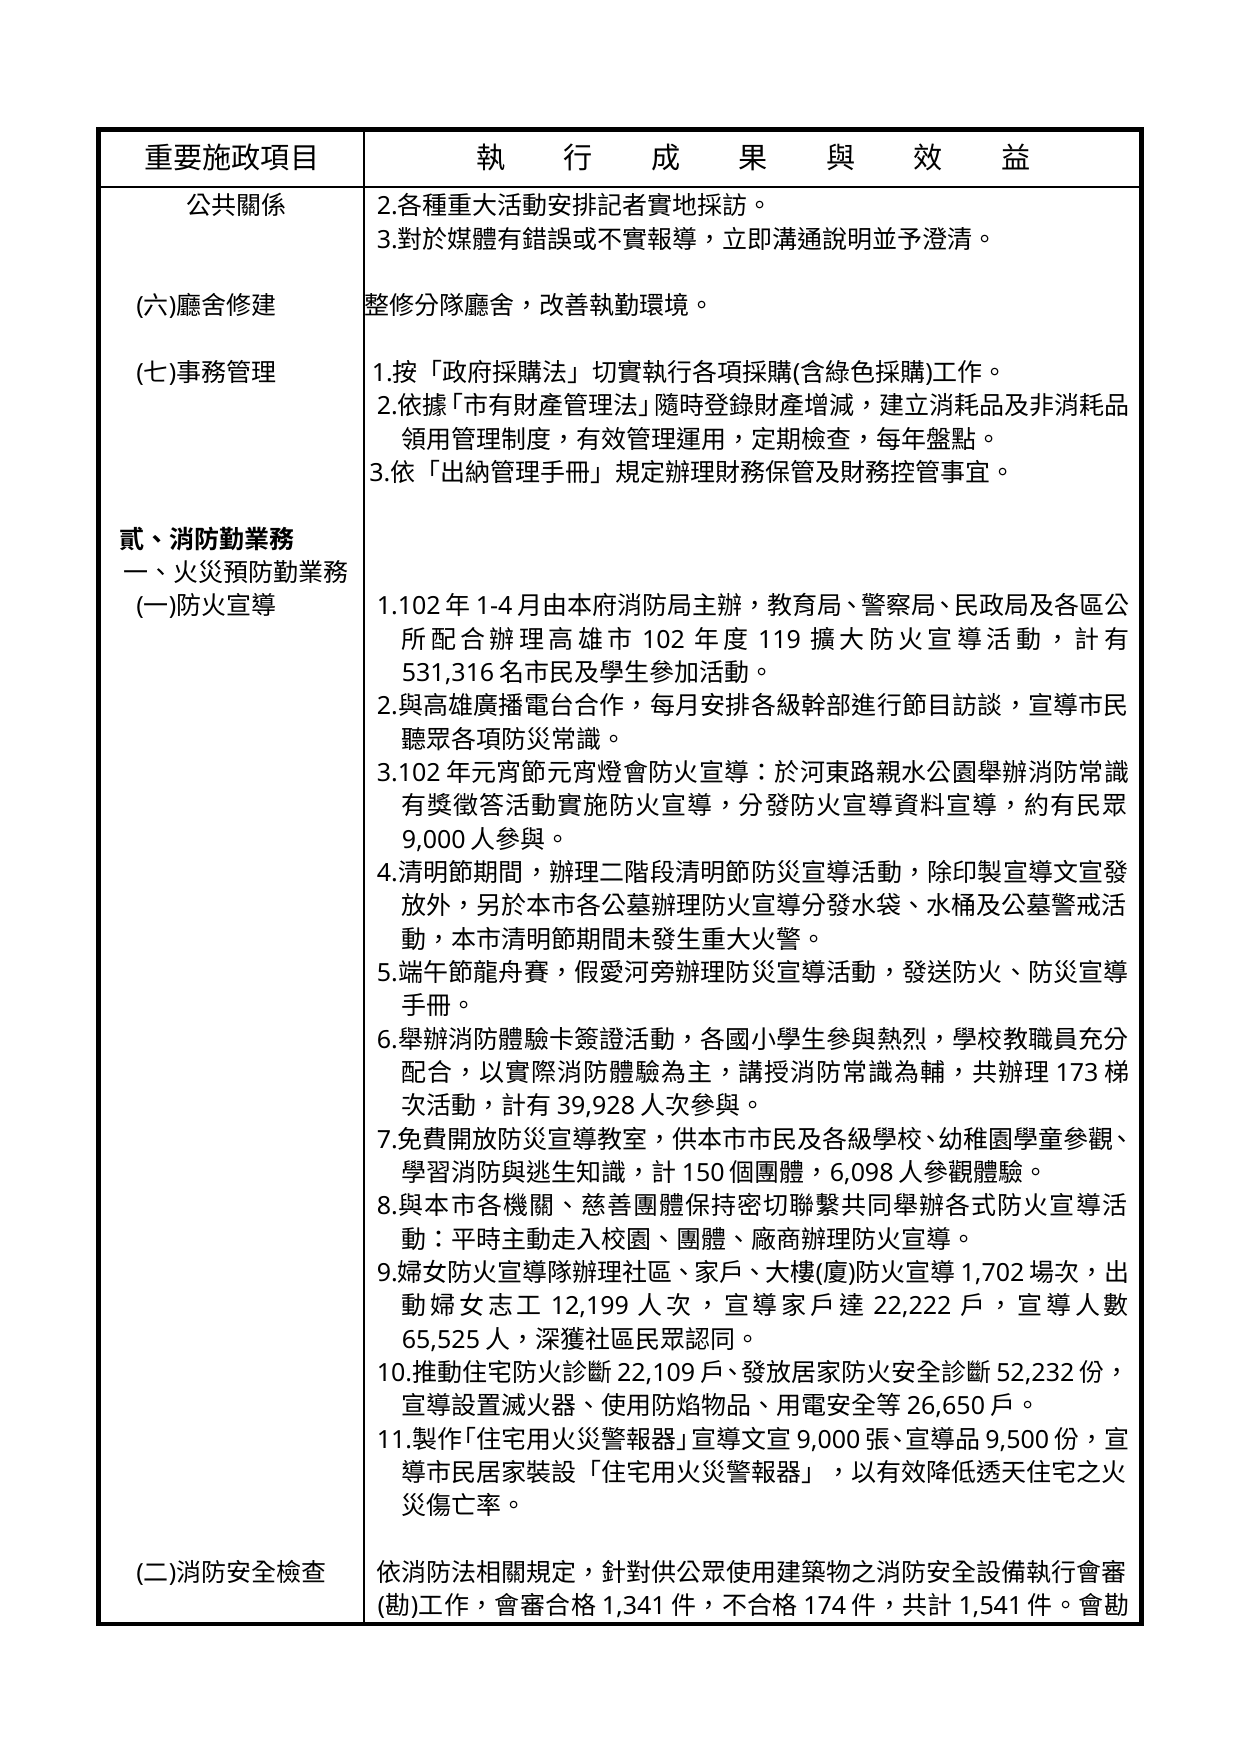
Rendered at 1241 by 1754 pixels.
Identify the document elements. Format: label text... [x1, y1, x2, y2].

table_cell 2.各種重大活動安排記者實地採訪。 3.對於媒體有錯誤或不實報導，立即溝通說明並予澄清。 整修分隊廳舍，改善執勤環境。 1.按「政府採購法」切實執行各項採購(含綠色採購)工作。 2.依據「市有財產管理法」隨時登錄財產增減，建立消耗品及非消耗品領用管理制度，有效管理運用，定期檢查，每年盤點。 3.依「出納管理手冊」規定辦理財務保管及財務控管事宜。 1.102年1-4月由本府消防局主辦，教育局、警察局、民政局及各區公所配合辦理高雄市102年度119擴大防火宣導活動，計有531,316名市民及學生參加活動。 2.與高雄廣播電台合作，每月安排各級幹部進行節目訪談，宣導市民聽眾各項防災常識。 3.102年元宵節元宵燈會防火宣導：於河東路親水公園舉辦消防常識有獎徵答活動實施防火宣導，分發防火宣導資料宣導，約有民眾9,000人參與。 4.清明節期間，辦理二階段清明節防災宣導活動，除印製宣導文宣發放外，另於本市各公墓辦理防火宣導分發水袋、水桶及公墓警戒活動，本市清明節期間未發生重大火警。 5.端午節龍舟賽，假愛河旁辦理防災宣導活動，發送防火、防災宣導手冊。 6.舉辦消防體驗卡簽證活動，各國小學生參與熱烈，學校教職員充分配合，以實際消防體驗為主，講授消防常識為輔，共辦理173梯次活動，計有39,928人次參與。 7.免費開放防災宣導教室，供本市市民及各級學校、幼稚園學童參觀、學習消防與逃生知識，計150個團體，6,098人參觀體驗。 8.與本市各機關、慈善團體保持密切聯繫共同舉辦各式防火宣導活動：平時主動走入校園、團體、廠商辦理防火宣導。 9.婦女防火宣導隊辦理社區、家戶、大樓(廈)防火宣導1,702場次，出動婦女志工12,199人次，宣導家戶達22,222戶，宣導人數65,525人，深獲社區民眾認同。 10.推動住宅防火診斷22,109戶、發放居家防火安全診斷52,232份，宣導設置滅火器、使用防焰物品、用電安全等26,650戶。 11.製作「住宅用火災警報器」宣導文宣9,000張、宣導品9,500份，宣導市民居家裝設「住宅用火災警報器」，以有效降低透天住宅之火災傷亡率。 依消防法相關規定，針對供公眾使用建築物之消防安全設備執行會審(勘)工作，會審合格1,341件，不合格174件，共計1,541件。會勘 [365, 188, 1139, 1621]
table_header 重要施政項目 [101, 132, 363, 186]
table_header 執 行 成 果 與 效 益 [365, 132, 1139, 186]
table_cell 公共關係 (六)廳舍修建 (七)事務管理 貳、消防勤業務 一、火災預防勤業務 (一)防火宣導 (二)消防安全檢查 [101, 188, 363, 1621]
